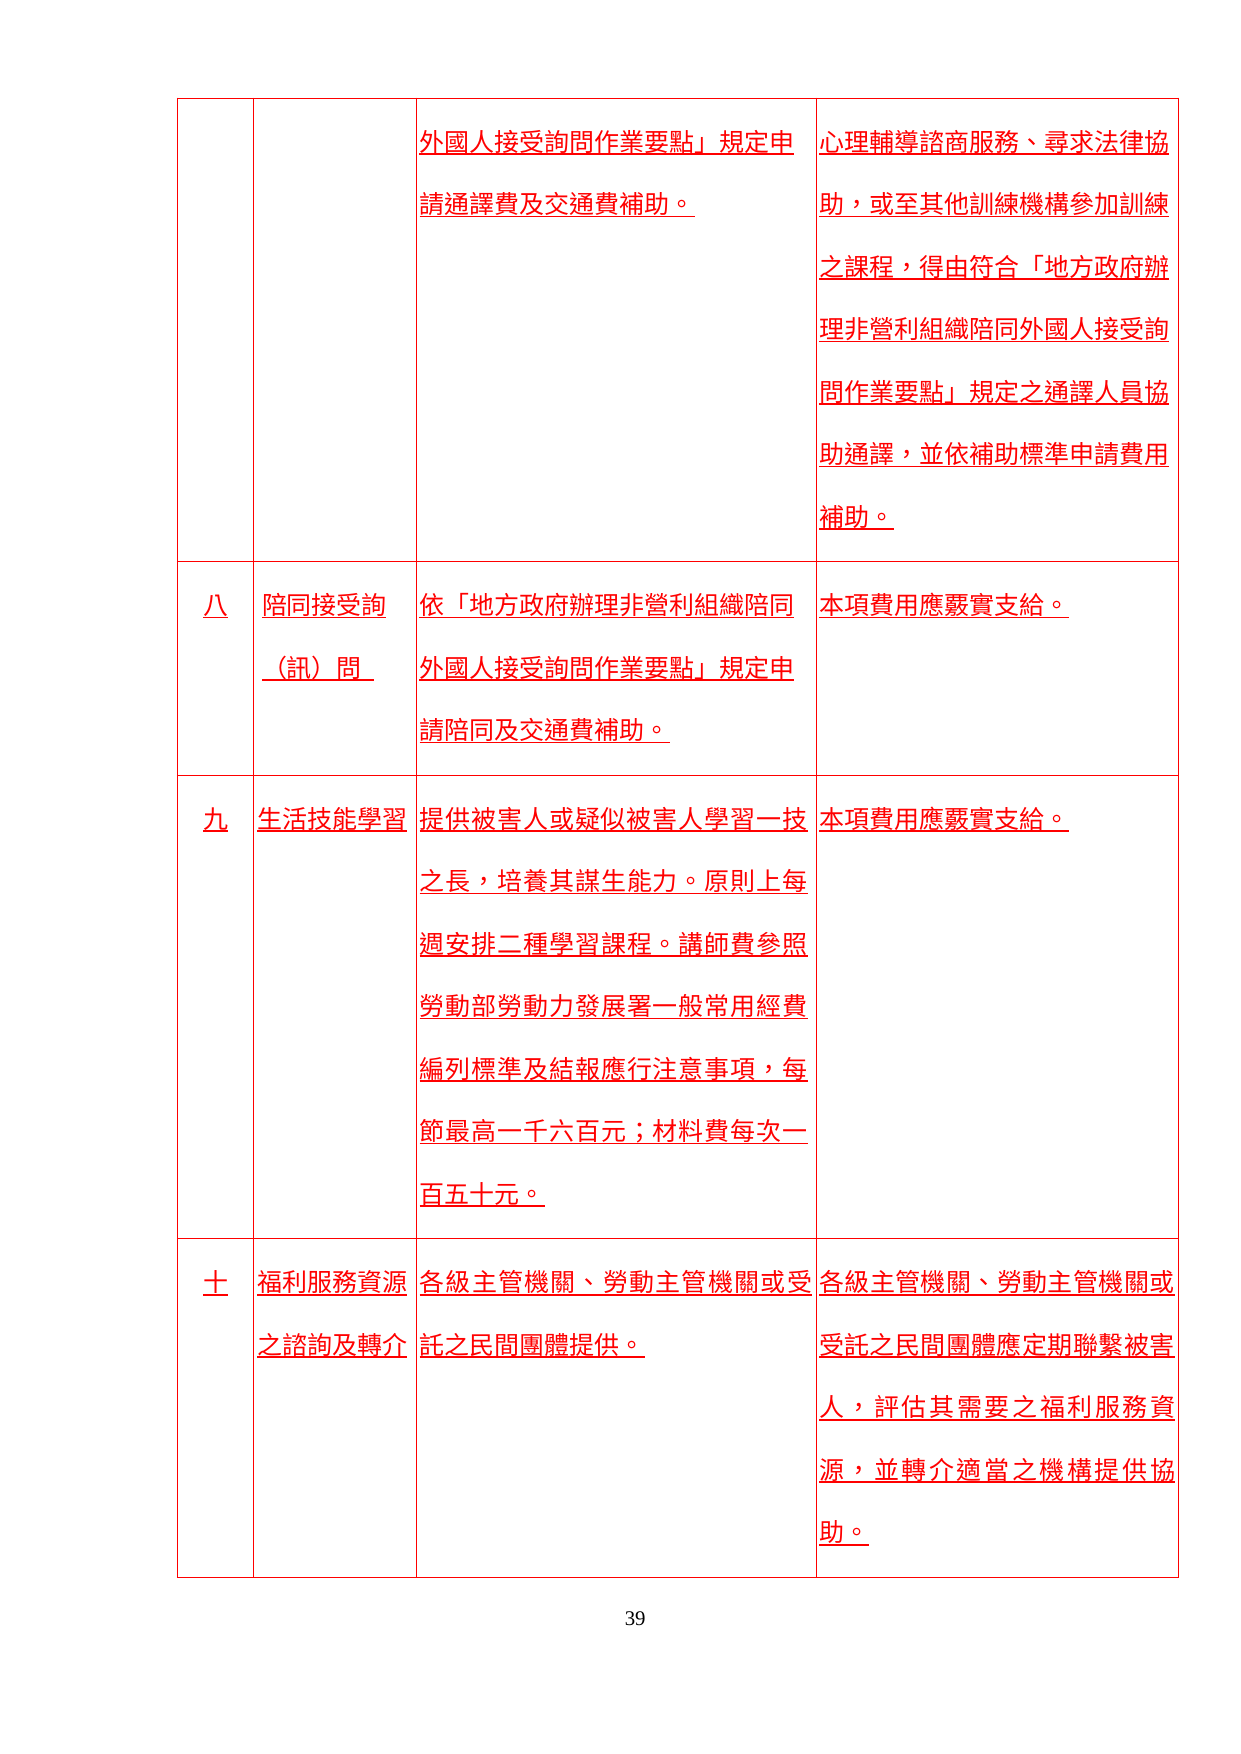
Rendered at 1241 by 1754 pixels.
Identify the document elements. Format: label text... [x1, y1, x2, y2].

table_cell 各級主管機關、勞動主管機關或受託之民間團體提供。 [417, 1239, 816, 1577]
table_cell 依「地方政府辦理非營利組織陪同外國人接受詢問作業要點」規定申請陪同及交通費補助。 [417, 562, 816, 774]
table_cell 八 [178, 562, 253, 774]
table_cell [178, 99, 253, 561]
table_cell 九 [178, 776, 253, 1238]
table_cell 生活技能學習 [254, 776, 416, 1238]
table_cell 本項費用應覈實支給。 [817, 562, 1178, 774]
table_cell 心理輔導諮商服務、尋求法律協助，或至其他訓練機構參加訓練之課程，得由符合「地方政府辦理非營利組織陪同外國人接受詢問作業要點」規定之通譯人員協助通譯，並依補助標準申請費用補助。 [817, 99, 1178, 561]
table_cell 本項費用應覈實支給。 [817, 776, 1178, 1238]
table_cell 提供被害人或疑似被害人學習一技之長，培養其謀生能力。原則上每週安排二種學習課程。講師費參照勞動部勞動力發展署一般常用經費編列標準及結報應行注意事項，每節最高一千六百元；材料費每次一百五十元。 [417, 776, 816, 1238]
table_cell 十 [178, 1239, 253, 1577]
table_cell 各級主管機關、勞動主管機關或受託之民間團體應定期聯繫被害人，評估其需要之福利服務資源，並轉介適當之機構提供協助。 [817, 1239, 1178, 1577]
table_cell [254, 99, 416, 561]
table_cell 陪同接受詢（訊）問 [254, 562, 416, 774]
table_cell 外國人接受詢問作業要點」規定申請通譯費及交通費補助。 [417, 99, 816, 561]
table_cell 福利服務資源之諮詢及轉介 [254, 1239, 416, 1577]
